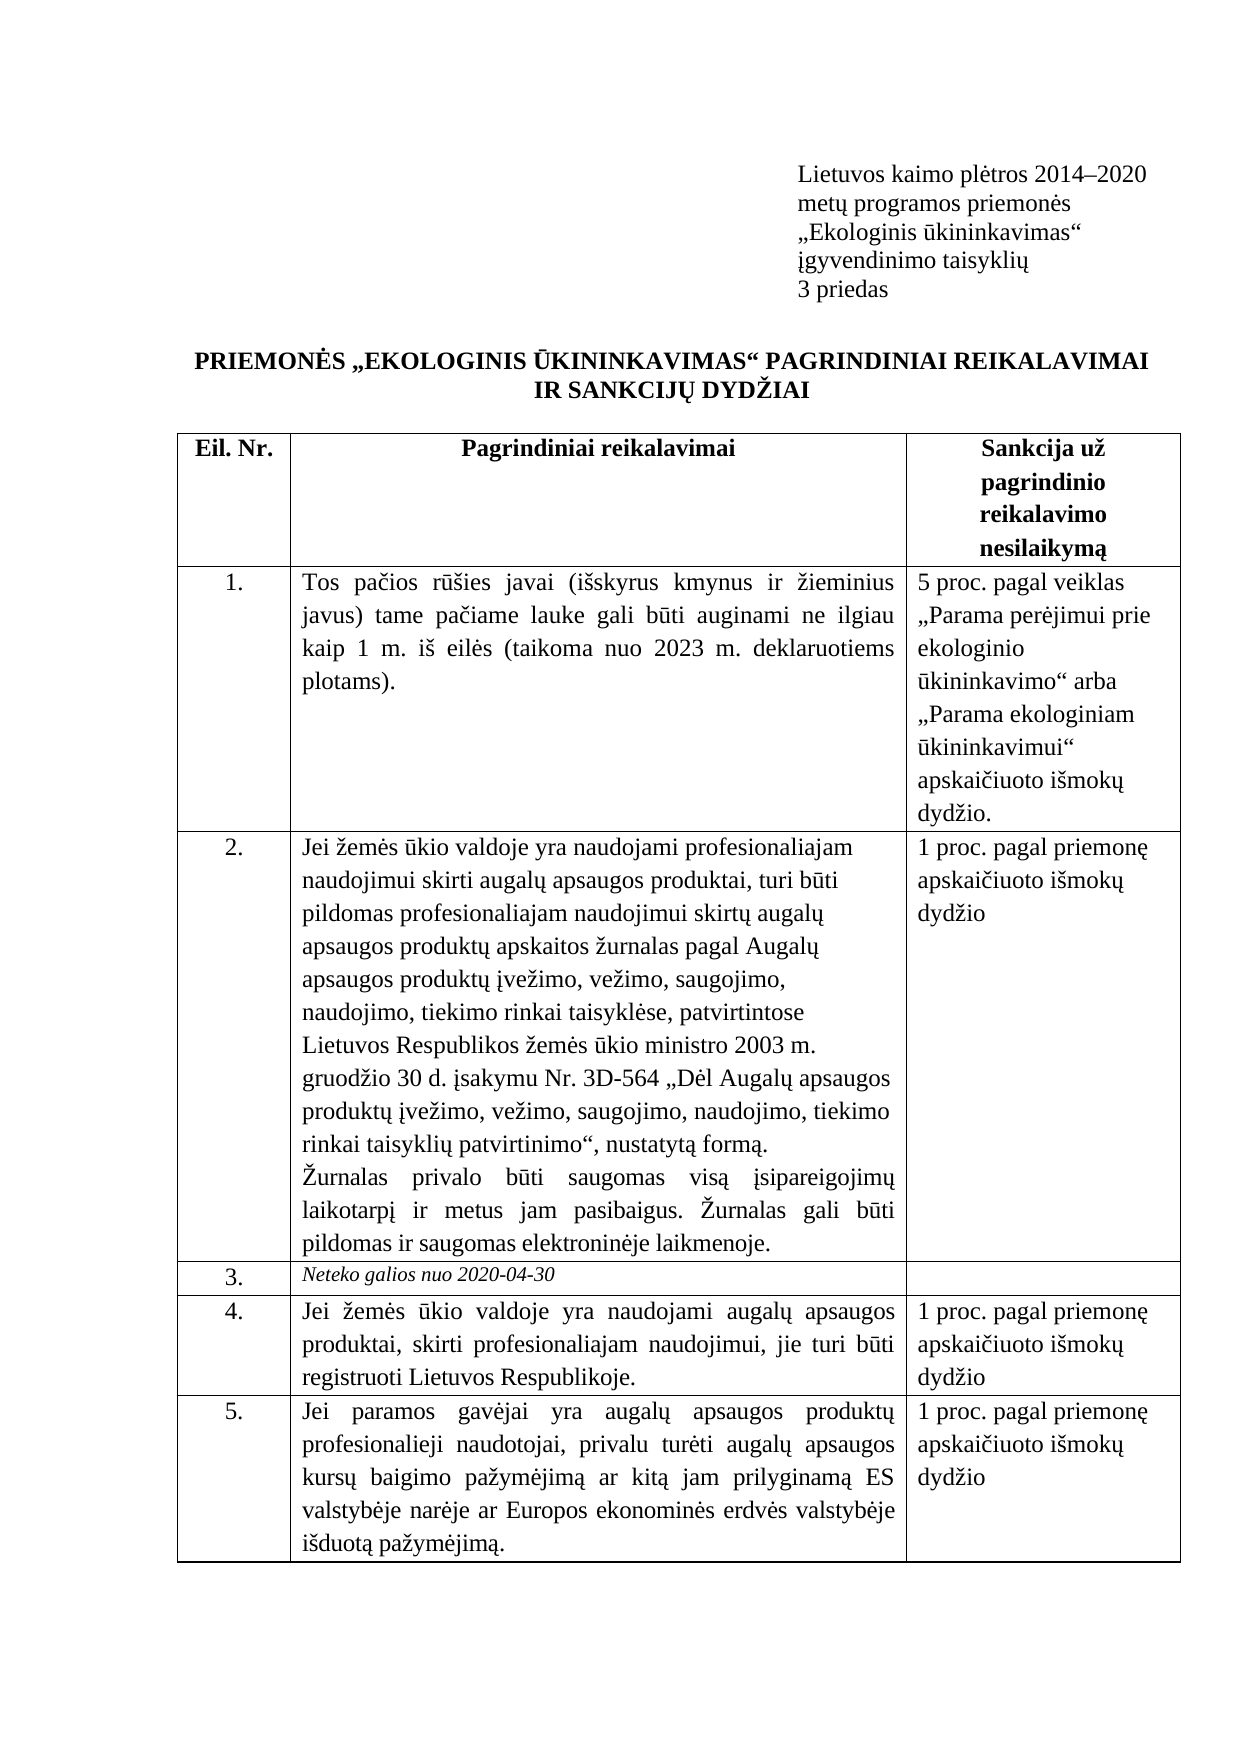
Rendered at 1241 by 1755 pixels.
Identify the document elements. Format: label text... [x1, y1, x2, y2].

table_cell 1 proc. pagal priemonę apskaičiuoto išmokų dydžio [907, 1296, 1180, 1395]
table_cell 5. [178, 1396, 290, 1561]
text Lietuvos kaimo plėtros 2014–2020 [797, 159, 1167, 188]
table_cell Jei žemės ūkio valdoje yra naudojami profesionaliajam naudojimui skirti augalų apsaugos produktai, turi būti pildomas profesionaliajam naudojimui skirtų augalų apsaugos produktų apskaitos žurnalas pagal Augalų apsaugos produktų įvežimo, vežimo, saugojimo, naudojimo, tiekimo rinkai taisyklėse, patvirtintose Lietuvos Respublikos žemės ūkio ministro 2003 m. gruodžio 30 d. įsakymu Nr. 3D-564 „Dėl Augalų apsaugos produktų įvežimo, vežimo, saugojimo, naudojimo, tiekimo rinkai taisyklių patvirtinimo“, nustatytą formą. Žurnalas privalo būti saugomas visą įsipareigojimų laikotarpį ir metus jam pasibaigus. Žurnalas gali būti pildomas ir saugomas elektroninėje laikmenoje. [291, 832, 906, 1261]
text įgyvendinimo taisyklių [797, 246, 1167, 274]
table_cell 5 proc. pagal veiklas „Parama perėjimui prie ekologinio ūkininkavimo“ arba „Parama ekologiniam ūkininkavimui“ apskaičiuoto išmokų dydžio. [907, 567, 1180, 831]
table_cell 1. [178, 567, 290, 831]
table_header Eil. Nr. [178, 434, 290, 566]
table_cell [907, 1262, 1180, 1295]
table_cell Jei paramos gavėjai yra augalų apsaugos produktų profesionalieji naudotojai, privalu turėti augalų apsaugos kursų baigimo pažymėjimą ar kitą jam prilyginamą ES valstybėje narėje ar Europos ekonominės erdvės valstybėje išduotą pažymėjimą. [291, 1396, 906, 1561]
table_cell 3. [178, 1262, 290, 1295]
text metų programos priemonės [797, 188, 1167, 217]
table_cell 1 proc. pagal priemonę apskaičiuoto išmokų dydžio [907, 1396, 1180, 1561]
table_cell 4. [178, 1296, 290, 1395]
text PRIEMONĖS „EKOLOGINIS ŪKININKAVIMAS“ PAGRINDINIAI REIKALAVIMAI IR SANKCIJŲ DYDŽIAI [177, 346, 1167, 404]
text „Ekologinis ūkininkavimas“ [797, 217, 1167, 246]
table_cell 1 proc. pagal priemonę apskaičiuoto išmokų dydžio [907, 832, 1180, 1261]
table_cell Tos pačios rūšies javai (išskyrus kmynus ir žieminius javus) tame pačiame lauke gali būti auginami ne ilgiau kaip 1 m. iš eilės (taikoma nuo 2023 m. deklaruotiems plotams). [291, 567, 906, 831]
table_cell 2. [178, 832, 290, 1261]
table_header Sankcija už pagrindinio reikalavimo nesilaikymą [907, 434, 1180, 566]
table_header Pagrindiniai reikalavimai [291, 434, 906, 566]
text 3 priedas [797, 274, 1167, 303]
table_cell Neteko galios nuo 2020-04-30 [291, 1262, 906, 1295]
table_cell Jei žemės ūkio valdoje yra naudojami augalų apsaugos produktai, skirti profesionaliajam naudojimui, jie turi būti registruoti Lietuvos Respublikoje. [291, 1296, 906, 1395]
